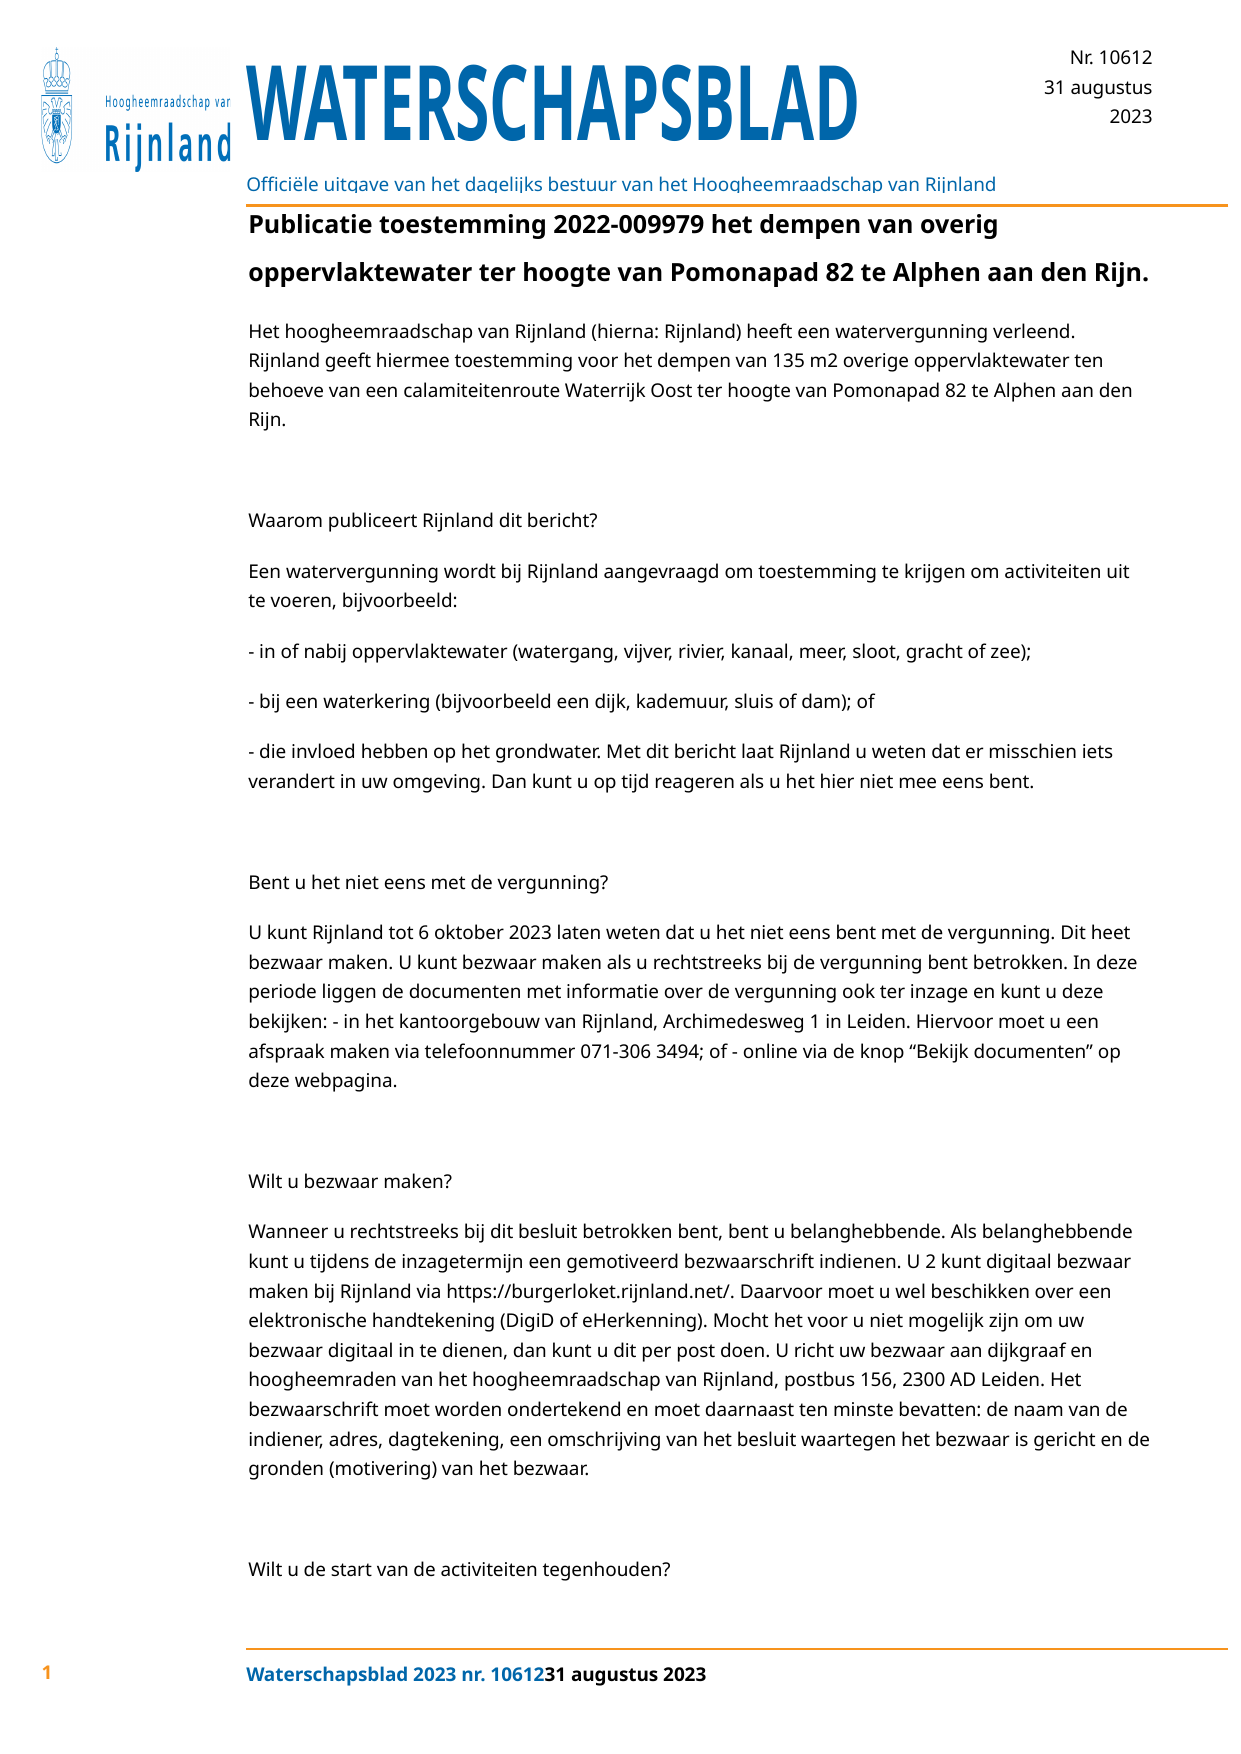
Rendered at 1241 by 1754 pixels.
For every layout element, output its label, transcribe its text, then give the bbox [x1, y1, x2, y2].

text - bij een waterkering (bijvoorbeeld een dijk, kademuur, sluis of dam); of [248, 688, 1152, 714]
text Wanneer u rechtstreeks bij dit besluit betrokken bent, bent u belanghebbende. Als belanghebbende kunt u tijdens de inzagetermijn een gemotiveerd bezwaarschrift indienen. U 2 kunt digitaal bezwaar maken bij Rijnland via https://burgerloket.rijnland.net/. Daarvoor moet u wel beschikken over een elektronische handtekening (DigiD of eHerkenning). Mocht het voor u niet mogelijk zijn om uw bezwaar digitaal in te dienen, dan kunt u dit per post doen. U richt uw bezwaar aan dijkgraaf en hoogheemraden van het hoogheemraadschap van Rijnland, postbus 156, 2300 AD Leiden. Het bezwaarschrift moet worden ondertekend en moet daarnaast ten minste bevatten: de naam van de indiener, adres, dagtekening, een omschrijving van het besluit waartegen het bezwaar is gericht en de gronden (motivering) van het bezwaar. [248, 1219, 1152, 1481]
text Het hoogheemraadschap van Rijnland (hierna: Rijnland) heeft een watervergunning verleend. Rijnland geeft hiermee toestemming voor het dempen van 135 m2 overige oppervlaktewater ten behoeve van een calamiteitenroute Waterrijk Oost ter hoogte van Pomonapad 82 te Alphen aan den Rijn. [248, 318, 1152, 432]
text Waarom publiceert Rijnland dit bericht? [248, 507, 1152, 533]
picture [41, 47, 231, 172]
text Een watervergunning wordt bij Rijnland aangevraagd om toestemming te krijgen om activiteiten uit te voeren, bijvoorbeeld: [248, 558, 1152, 613]
text - die invloed hebben op het grondwater. Met dit bericht laat Rijnland u weten dat er misschien iets verandert in uw omgeving. Dan kunt u op tijd reageren als u het hier niet mee eens bent. [248, 739, 1152, 794]
text Wilt u bezwaar maken? [248, 1168, 1152, 1194]
text Bent u het niet eens met de vergunning? [248, 869, 1152, 895]
text Publicatie toestemming 2022-009979 het dempen van overig oppervlaktewater ter hoogte van Pomonapad 82 te Alphen aan den Rijn. [248, 207, 1152, 288]
text U kunt Rijnland tot 6 oktober 2023 laten weten dat u het niet eens bent met de vergunning. Dit heet bezwaar maken. U kunt bezwaar maken als u rechtstreeks bij de vergunning bent betrokken. In deze periode liggen de documenten met informatie over de vergunning ook ter inzage en kunt u deze bekijken: - in het kantoorgebouw van Rijnland, Archimedesweg 1 in Leiden. Hiervoor moet u een afspraak maken via telefoonnummer 071-306 3494; of - online via de knop “Bekijk documenten” op deze webpagina. [248, 919, 1152, 1093]
text - in of nabij oppervlaktewater (watergang, vijver, rivier, kanaal, meer, sloot, gracht of zee); [248, 638, 1152, 664]
text Wilt u de start van de activiteiten tegenhouden? [248, 1556, 1152, 1582]
